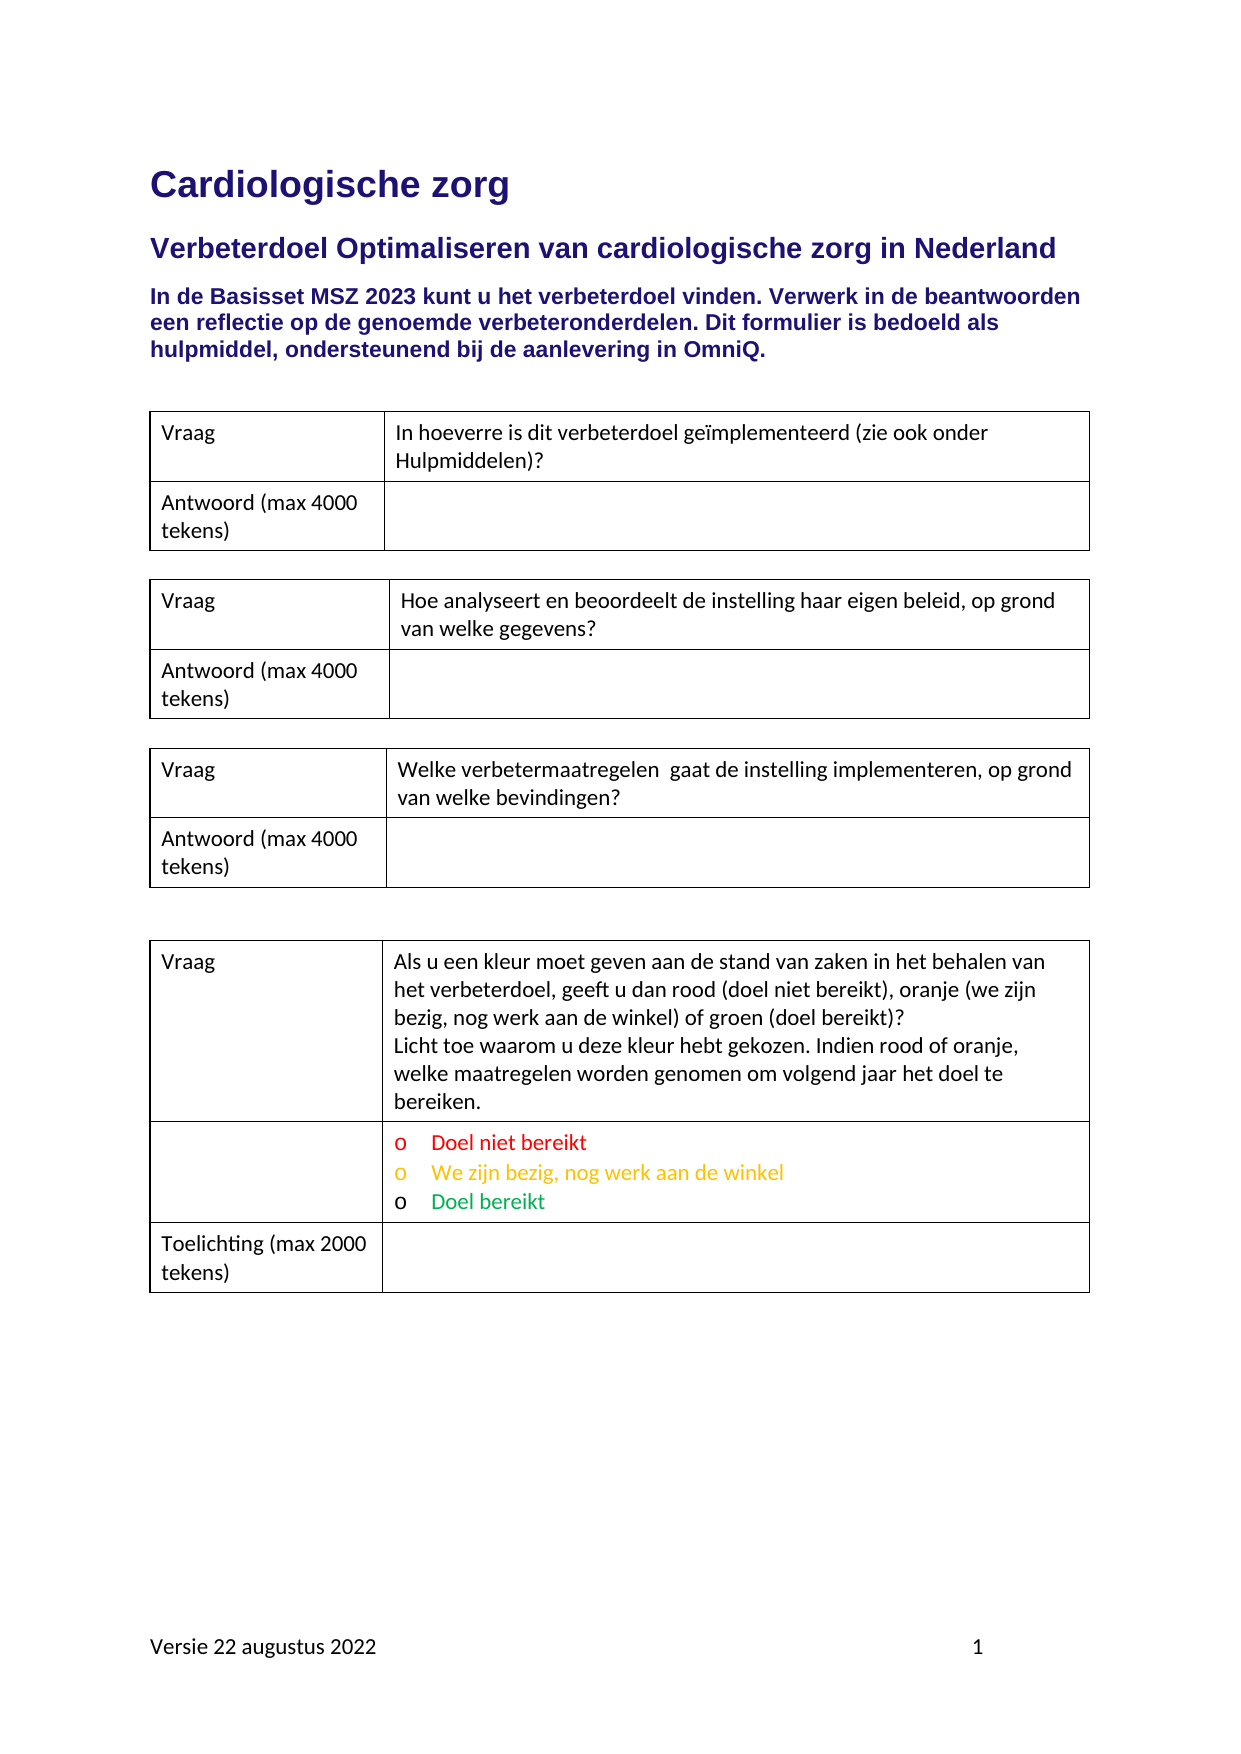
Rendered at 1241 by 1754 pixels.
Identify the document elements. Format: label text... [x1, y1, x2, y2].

table_cell Toelichting (max 2000 tekens) [151, 1223, 382, 1292]
table_header In hoeverre is dit verbeterdoel geïmplementeerd (zie ook onder Hulpmiddelen)? [385, 412, 1089, 481]
table_cell [387, 818, 1089, 887]
table_header Vraag [151, 749, 386, 817]
table_cell Doel niet bereikt We zijn bezig, nog werk aan de winkel Doel bereikt [383, 1122, 1089, 1222]
table_cell [151, 1122, 382, 1222]
table_header Hoe analyseert en beoordeelt de instelling haar eigen beleid, op grond van welke gegevens? [390, 580, 1089, 649]
table_cell [390, 650, 1089, 718]
table_header Vraag [151, 412, 384, 481]
table_cell Antwoord (max 4000 tekens) [151, 818, 386, 887]
text In de Basisset MSZ 2023 kunt u het verbeterdoel vinden. Verwerk in de beantwoorden een reflectie op de genoemde verbeteronderdelen. Dit formulier is bedoeld als hulpmiddel, ondersteunend bij de aanlevering in OmniQ. [150, 283, 1090, 362]
text Cardiologische zorg [150, 162, 1090, 206]
table_cell Antwoord (max 4000 tekens) [151, 650, 389, 718]
table_header Als u een kleur moet geven aan de stand van zaken in het behalen van het verbeterdoel, geeft u dan rood (doel niet bereikt), oranje (we zijn bezig, nog werk aan de winkel) of groen (doel bereikt)? Licht toe waarom u deze kleur hebt gekozen. Indien rood of oranje, welke maatregelen worden genomen om volgend jaar het doel te bereiken. [383, 941, 1089, 1121]
table_cell [383, 1223, 1089, 1292]
table_header Vraag [151, 941, 382, 1121]
table_header Welke verbetermaatregelen gaat de instelling implementeren, op grond van welke bevindingen? [387, 749, 1089, 817]
table_cell Antwoord (max 4000 tekens) [151, 482, 384, 550]
table_cell [385, 482, 1089, 550]
text Verbeterdoel Optimaliseren van cardiologische zorg in Nederland [150, 231, 1090, 264]
table_header Vraag [151, 580, 389, 649]
